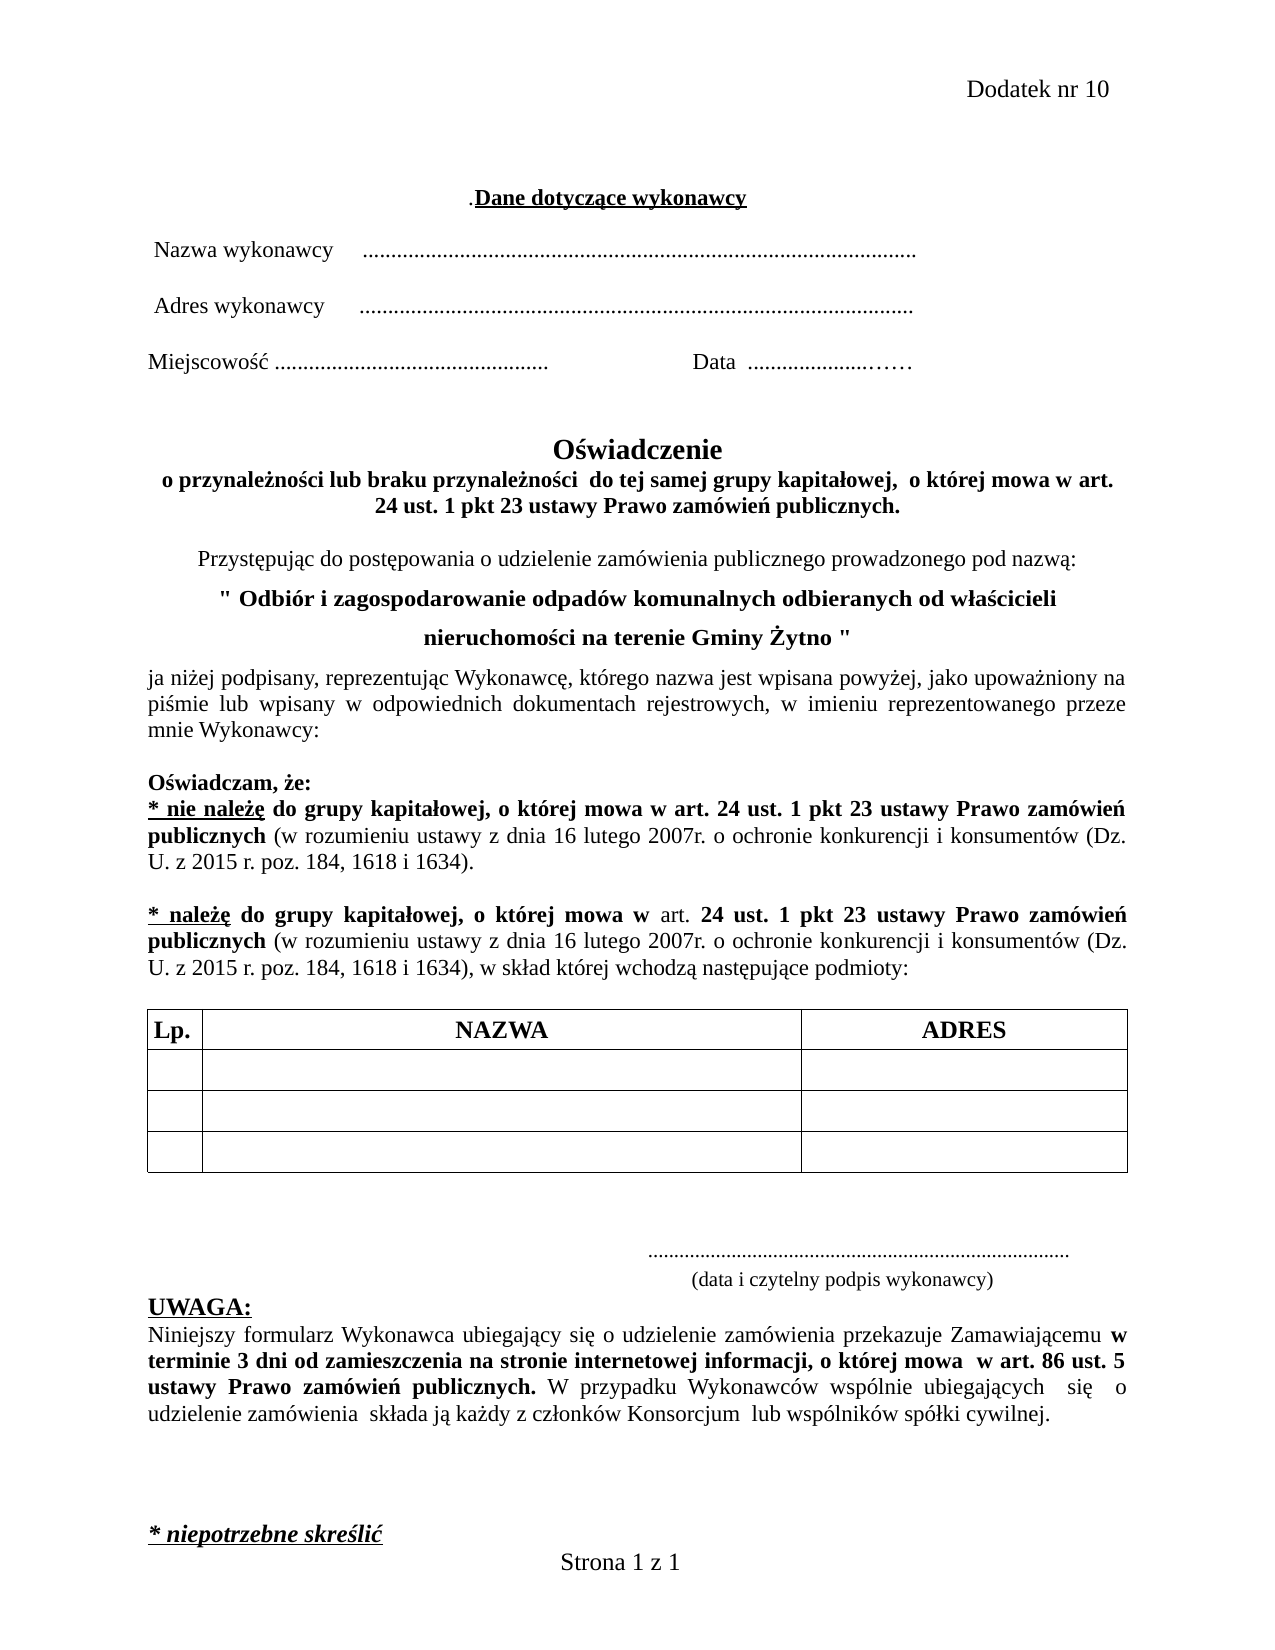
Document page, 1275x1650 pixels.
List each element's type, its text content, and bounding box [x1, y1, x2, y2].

text UWAGA: [148, 1292, 1127, 1321]
table_header Lp. [148, 1010, 202, 1049]
text ................................................................................. [148, 1234, 1127, 1263]
table_cell [203, 1132, 801, 1172]
text * należę do grupy kapitałowej, o której mowa w art. 24 ust. 1 pkt 23 ustawy Prawo zamówień publicznych (w rozumieniu ustawy z dnia 16 lutego 2007r. o ochronie konkurencji i konsumentów (Dz. U. z 2015 r. poz. 184, 1618 i 1634), w skład której wchodzą następujące podmioty: [148, 901, 1127, 980]
text Miejscowość ................................................ Data .....................…… [148, 348, 1127, 374]
table_cell [203, 1091, 801, 1131]
table_cell [148, 1091, 202, 1131]
text Adres wykonawcy ................................................................................................. [148, 292, 1127, 318]
text * nie należę do grupy kapitałowej, o której mowa w art. 24 ust. 1 pkt 23 ustawy Prawo zamówień publicznych (w rozumieniu ustawy z dnia 16 lutego 2007r. o ochronie konkurencji i konsumentów (Dz. U. z 2015 r. poz. 184, 1618 i 1634). [148, 795, 1127, 874]
table_cell [203, 1050, 801, 1090]
text Nazwa wykonawcy ................................................................................................. [148, 236, 1127, 263]
text Dodatek nr 10 [148, 74, 1127, 102]
table_cell [802, 1050, 1127, 1090]
text Oświadczam, że: [148, 769, 1127, 795]
table_cell [148, 1132, 202, 1172]
text Niniejszy formularz Wykonawca ubiegający się o udzielenie zamówienia przekazuje Zamawiającemu w terminie 3 dni od zamieszczenia na stronie internetowej informacji, o której mowa w art. 86 ust. 5 ustawy Prawo zamówień publicznych. W przypadku Wykonawców wspólnie ubiegających się o udzielenie zamówienia składa ją każdy z członków Konsorcjum lub wspólników spółki cywilnej. [148, 1321, 1127, 1426]
table_cell [802, 1091, 1127, 1131]
table_header ADRES [802, 1010, 1127, 1049]
table_header NAZWA [203, 1010, 801, 1049]
text ja niżej podpisany, reprezentując Wykonawcę, którego nazwa jest wpisana powyżej, jako upoważniony na piśmie lub wpisany w odpowiednich dokumentach rejestrowych, w imieniu reprezentowanego przeze mnie Wykonawcy: [148, 664, 1127, 743]
text (data i czytelny podpis wykonawcy) [148, 1263, 1127, 1292]
text " Odbiór i zagospodarowanie odpadów komunalnych odbieranych od właścicieli nieruchomości na terenie Gminy Żytno " [148, 584, 1127, 651]
table_cell [802, 1132, 1127, 1172]
text Przystępując do postępowania o udzielenie zamówienia publicznego prowadzonego pod nazwą: [148, 545, 1127, 571]
subtitle Oświadczenie [148, 432, 1127, 466]
text o przynależności lub braku przynależności do tej samej grupy kapitałowej, o której mowa w art. 24 ust. 1 pkt 23 ustawy Prawo zamówień publicznych. [148, 466, 1127, 519]
table_cell [148, 1050, 202, 1090]
text .Dane dotyczące wykonawcy [148, 183, 1127, 210]
